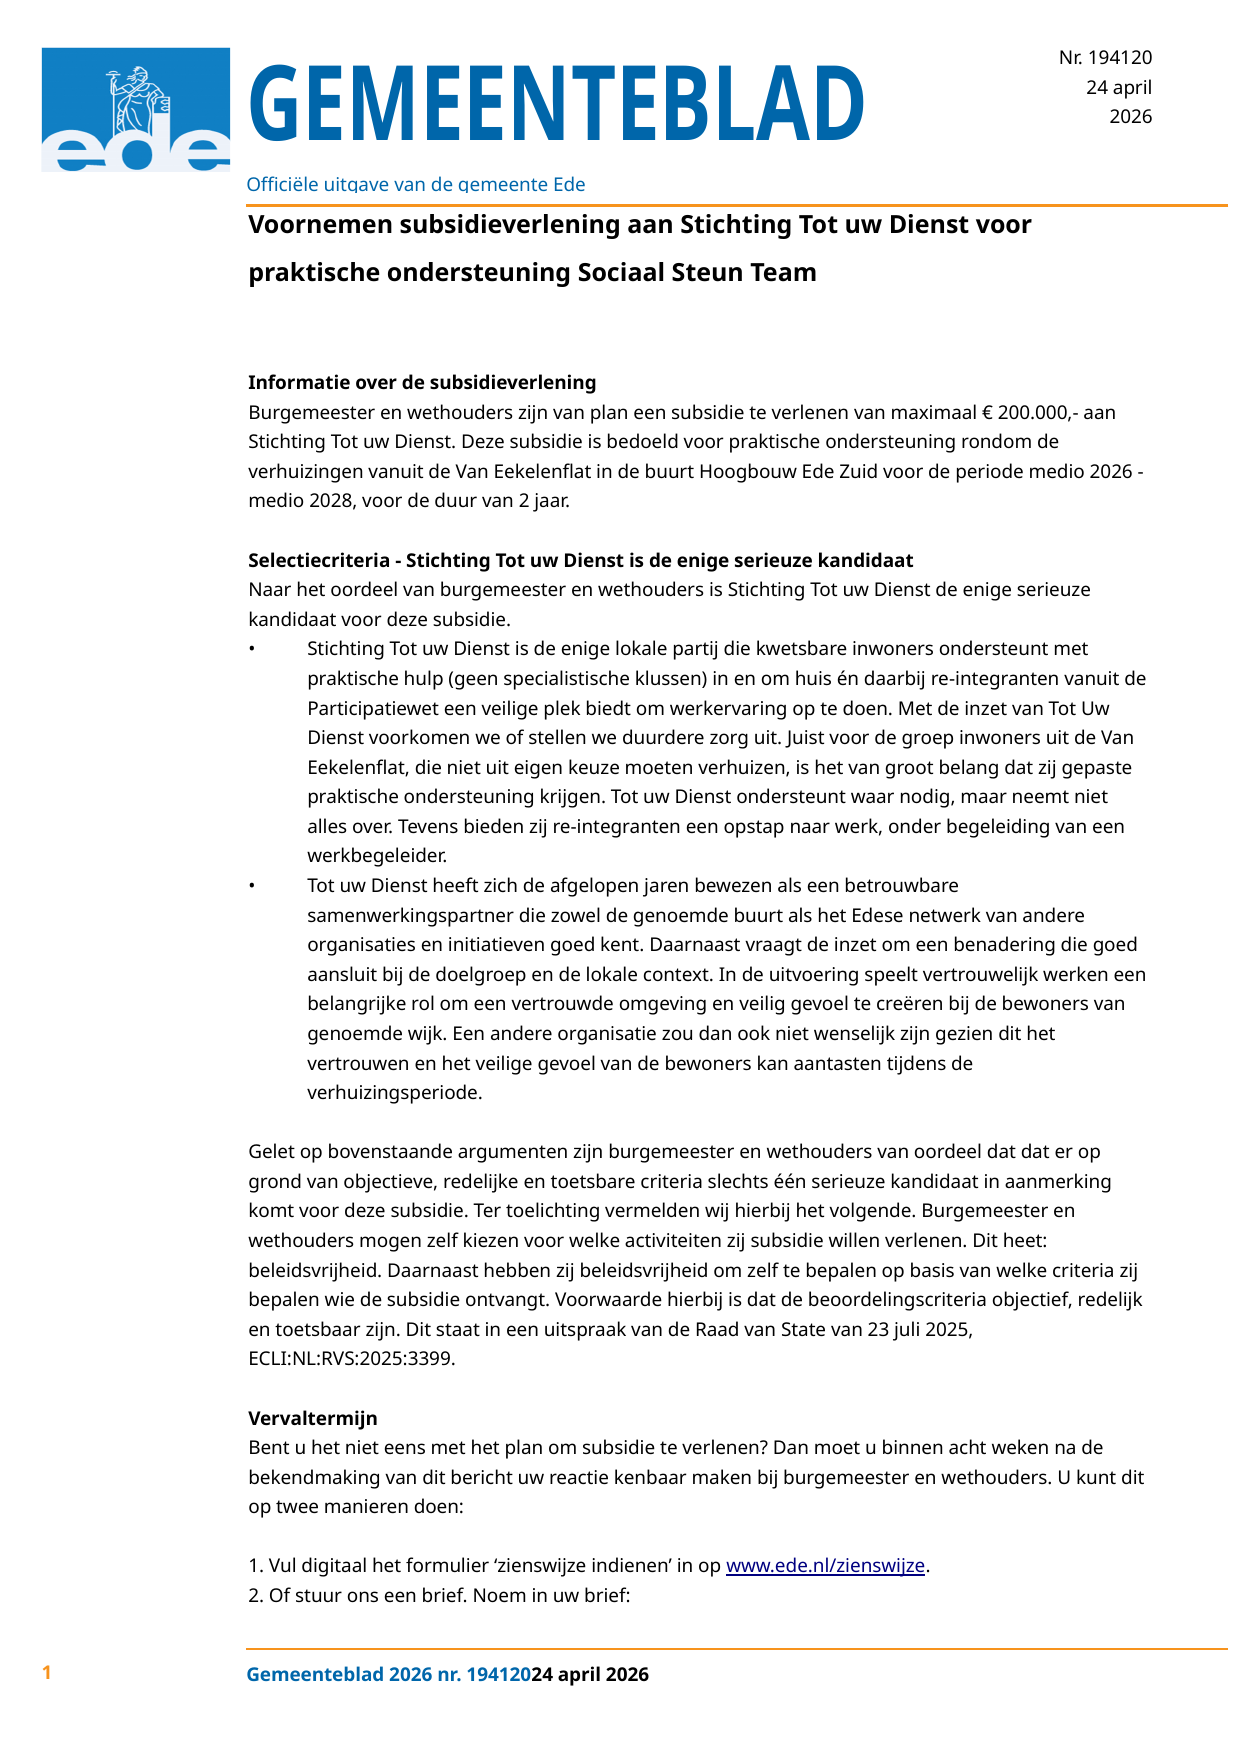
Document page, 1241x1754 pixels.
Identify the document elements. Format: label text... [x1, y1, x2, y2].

picture [41, 47, 231, 172]
text 2. Of stuur ons een brief. Noem in uw brief: [248, 1582, 1152, 1608]
text Selectiecriteria - Stichting Tot uw Dienst is de enige serieuze kandidaat [248, 547, 1152, 573]
text Burgemeester en wethouders zijn van plan een subsidie te verlenen van maximaal € 200.000,- aan Stichting Tot uw Dienst. Deze subsidie is bedoeld voor praktische ondersteuning rondom de verhuizingen vanuit de Van Eekelenflat in de buurt Hoogbouw Ede Zuid voor de periode medio 2026 - medio 2028, voor de duur van 2 jaar. [248, 399, 1152, 513]
list Stichting Tot uw Dienst is de enige lokale partij die kwetsbare inwoners ondersteunt met praktische hulp (geen specialistische klussen) in en om huis én daarbij re‑integranten vanuit de Participatiewet een veilige plek biedt om werkervaring op te doen. Met de inzet van Tot Uw Dienst voorkomen we of stellen we duurdere zorg uit. Juist voor de groep inwoners uit de Van Eekelenflat, die niet uit eigen keuze moeten verhuizen, is het van groot belang dat zij gepaste praktische ondersteuning krijgen. Tot uw Dienst ondersteunt waar nodig, maar neemt niet alles over. Tevens bieden zij re-integranten een opstap naar werk, onder begeleiding van een werkbegeleider. [248, 636, 1152, 868]
text Vervaltermijn [248, 1405, 1152, 1431]
text Voornemen subsidieverlening aan Stichting Tot uw Dienst voor praktische ondersteuning Sociaal Steun Team [248, 207, 1152, 288]
text Naar het oordeel van burgemeester en wethouders is Stichting Tot uw Dienst de enige serieuze kandidaat voor deze subsidie. [248, 576, 1152, 632]
text Informatie over de subsidieverlening [248, 369, 1152, 395]
text 1. Vul digitaal het formulier ‘zienswijze indienen’ in op www.ede.nl/zienswijze. [248, 1553, 1152, 1578]
text Gelet op bovenstaande argumenten zijn burgemeester en wethouders van oordeel dat dat er op grond van objectieve, redelijke en toetsbare criteria slechts één serieuze kandidaat in aanmerking komt voor deze subsidie. Ter toelichting vermelden wij hierbij het volgende. Burgemeester en wethouders mogen zelf kiezen voor welke activiteiten zij subsidie willen verlenen. Dit heet: beleidsvrijheid. Daarnaast hebben zij beleidsvrijheid om zelf te bepalen op basis van welke criteria zij bepalen wie de subsidie ontvangt. Voorwaarde hierbij is dat de beoordelingscriteria objectief, redelijk en toetsbaar zijn. Dit staat in een uitspraak van de Raad van State van 23 juli 2025, ECLI:NL:RVS:2025:3399. [248, 1138, 1152, 1371]
text Bent u het niet eens met het plan om subsidie te verlenen? Dan moet u binnen acht weken na de bekendmaking van dit bericht uw reactie kenbaar maken bij burgemeester en wethouders. U kunt dit op twee manieren doen: [248, 1434, 1152, 1519]
list Tot uw Dienst heeft zich de afgelopen jaren bewezen als een betrouwbare samenwerkingspartner die zowel de genoemde buurt als het Edese netwerk van andere organisaties en initiatieven goed kent. Daarnaast vraagt de inzet om een benadering die goed aansluit bij de doelgroep en de lokale context. In de uitvoering speelt vertrouwelijk werken een belangrijke rol om een vertrouwde omgeving en veilig gevoel te creëren bij de bewoners van genoemde wijk. Een andere organisatie zou dan ook niet wenselijk zijn gezien dit het vertrouwen en het veilige gevoel van de bewoners kan aantasten tijdens de verhuizingsperiode. [248, 872, 1152, 1105]
